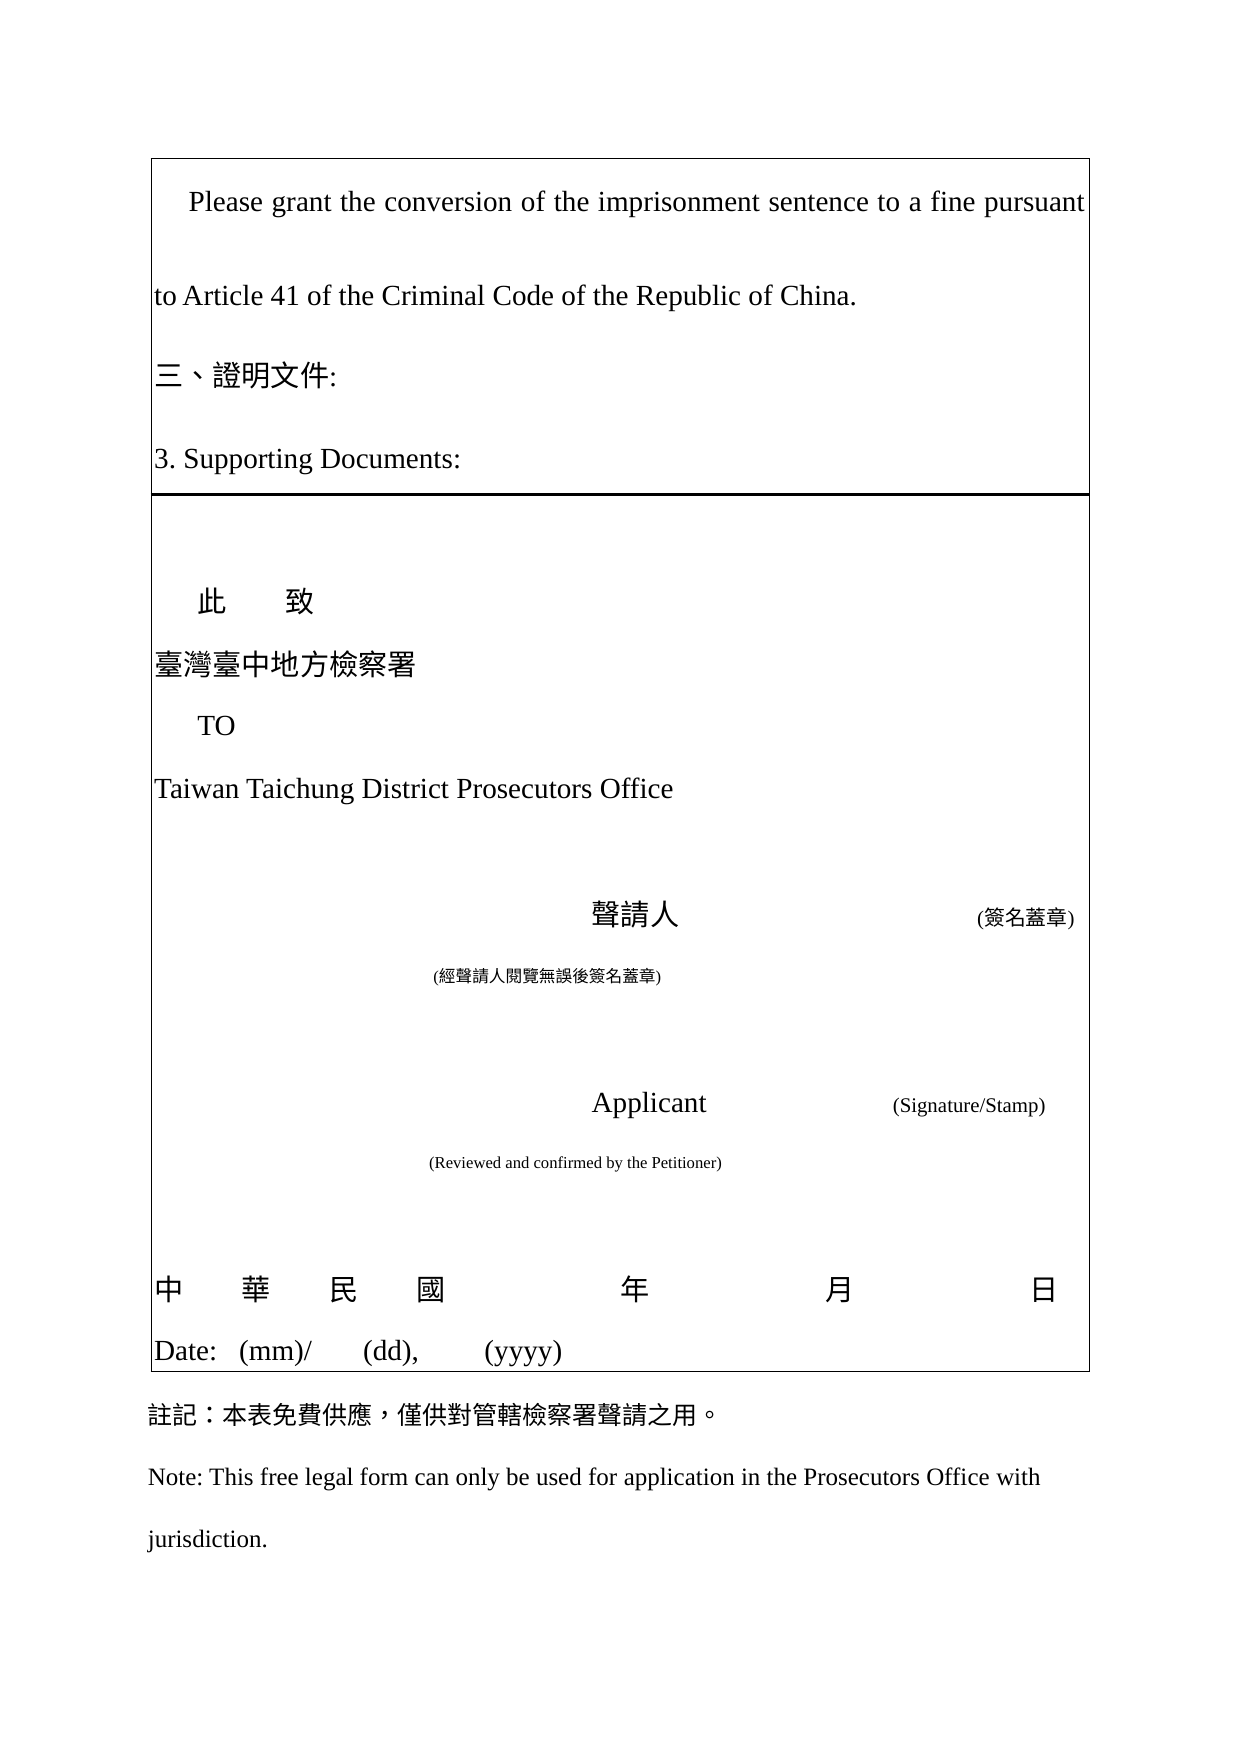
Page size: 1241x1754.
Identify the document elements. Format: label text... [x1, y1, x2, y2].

text 註記：本表免費供應，僅供對管轄檢察署聲請之用。 [148, 1372, 1092, 1434]
table_cell 此 致 臺灣臺中地方檢察署 TO Taiwan Taichung District Prosecutors Office 聲請人 (簽名蓋章) (經聲請人閱覽無誤後簽名蓋章) Applicant (Signature/Stamp) (Reviewed and confirmed by the Petitioner) 中 華 民 國 年 月 日 Date: (mm)/ (dd), (yyyy) [152, 496, 1089, 1371]
table_cell Please grant the conversion of the imprisonment sentence to a fine pursuant to Article 41 of the Criminal Code of the Republic of China. 三、證明文件: 3. Supporting Documents: [152, 159, 1089, 493]
text Note: This free legal form can only be used for application in the Prosecutors Office with jurisdiction. [148, 1434, 1092, 1559]
